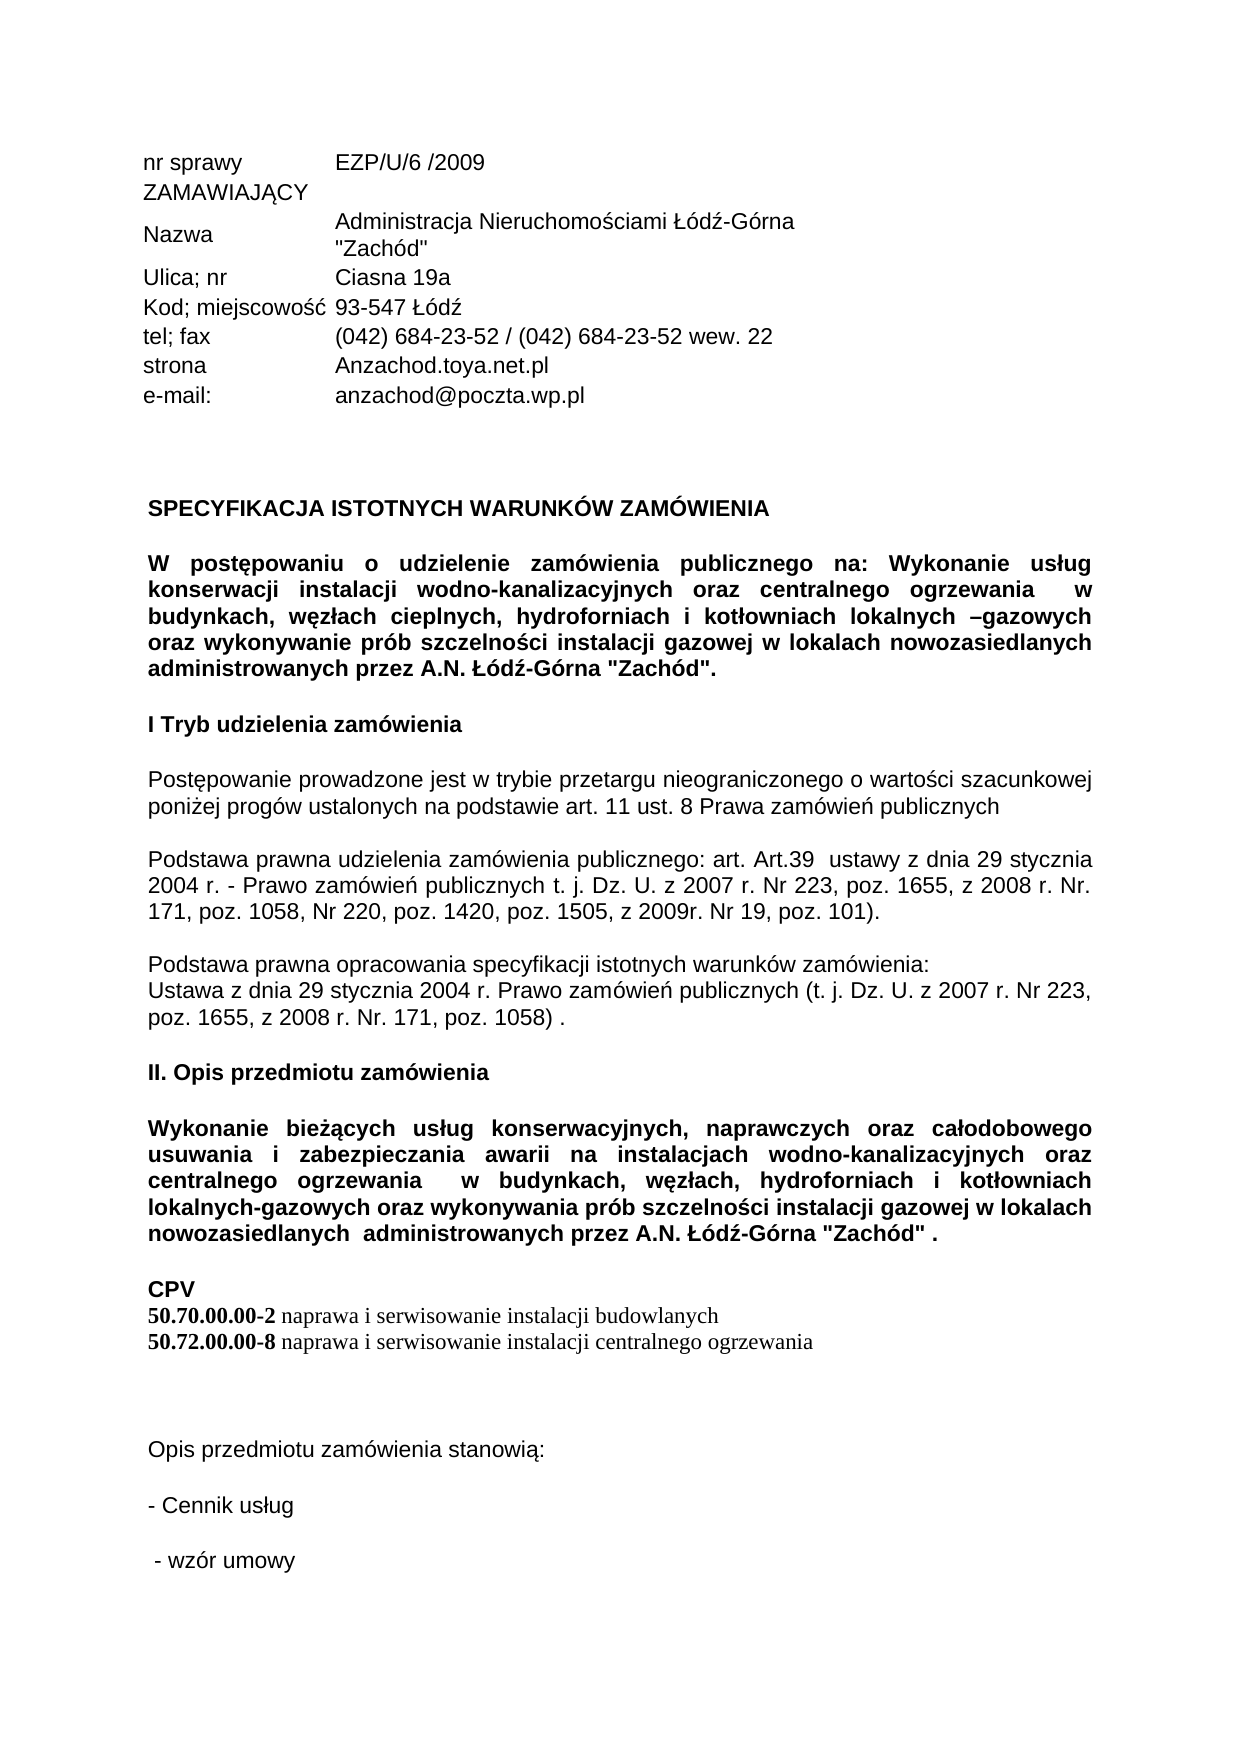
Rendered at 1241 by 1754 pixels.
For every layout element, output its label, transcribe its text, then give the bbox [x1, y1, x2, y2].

text I Tryb udzielenia zamówienia [148, 711, 1092, 737]
text Opis przedmiotu zamówienia stanowią: [148, 1436, 1092, 1463]
table_cell 93-547 Łódź [333, 292, 859, 321]
table_cell Nazwa [141, 207, 333, 262]
table_cell Ciasna 19a [333, 263, 859, 292]
table_cell (042) 684-23-52 / (042) 684-23-52 wew. 22 [333, 321, 859, 351]
text CPV [148, 1276, 1092, 1302]
text - wzór umowy [148, 1547, 1092, 1574]
table_cell [333, 177, 859, 207]
table_cell Ulica; nr [141, 263, 333, 292]
text Podstawa prawna udzielenia zamówienia publicznego: art. Art.39 ustawy z dnia 29 stycznia 2004 r. - Prawo zamówień publicznych t. j. Dz. U. z 2007 r. Nr 223, poz. 1655, z 2008 r. Nr. 171, poz. 1058, Nr 220, poz. 1420, poz. 1505, z 2009r. Nr 19, poz. 101). [148, 846, 1092, 924]
text Podstawa prawna opracowania specyfikacji istotnych warunków zamówienia: [148, 951, 1092, 977]
table_header nr sprawy [141, 148, 333, 177]
table_cell Administracja Nieruchomościami Łódź-Górna "Zachód" [333, 207, 859, 262]
text SPECYFIKACJA ISTOTNYCH WARUNKÓW ZAMÓWIENIA [148, 494, 1092, 521]
table_cell Kod; miejscowość [141, 292, 333, 321]
table_cell e-mail: [141, 380, 333, 410]
text 50.70.00.00-2 naprawa i serwisowanie instalacji budowlanych [148, 1302, 1092, 1328]
text 50.72.00.00-8 naprawa i serwisowanie instalacji centralnego ogrzewania [148, 1328, 1092, 1355]
table_cell Anzachod.toya.net.pl [333, 351, 859, 380]
table_header EZP/U/6 /2009 [333, 148, 859, 177]
table_cell anzachod@poczta.wp.pl [333, 380, 859, 410]
table_cell tel; fax [141, 321, 333, 351]
text II. Opis przedmiotu zamówienia [148, 1059, 1092, 1086]
text Postępowanie prowadzone jest w trybie przetargu nieograniczonego o wartości szacunkowej poniżej progów ustalonych na podstawie art. 11 ust. 8 Prawa zamówień publicznych [148, 766, 1092, 819]
text - Cennik usług [148, 1492, 1092, 1518]
text Wykonanie bieżących usług konserwacyjnych, naprawczych oraz całodobowego usuwania i zabezpieczania awarii na instalacjach wodno-kanalizacyjnych oraz centralnego ogrzewania w budynkach, węzłach, hydroforniach i kotłowniach lokalnych-gazowych oraz wykonywania prób szczelności instalacji gazowej w lokalach nowozasiedlanych administrowanych przez A.N. Łódź-Górna "Zachód" . [148, 1115, 1092, 1246]
text W postępowaniu o udzielenie zamówienia publicznego na: Wykonanie usług konserwacji instalacji wodno-kanalizacyjnych oraz centralnego ogrzewania w budynkach, węzłach cieplnych, hydroforniach i kotłowniach lokalnych –gazowych oraz wykonywanie prób szczelności instalacji gazowej w lokalach nowozasiedlanych administrowanych przez A.N. Łódź-Górna "Zachód". [148, 550, 1092, 682]
table_cell ZAMAWIAJĄCY [141, 177, 333, 207]
text Ustawa z dnia 29 stycznia 2004 r. Prawo zamówień publicznych (t. j. Dz. U. z 2007 r. Nr 223, poz. 1655, z 2008 r. Nr. 171, poz. 1058) . [148, 977, 1092, 1030]
table_cell strona [141, 351, 333, 380]
